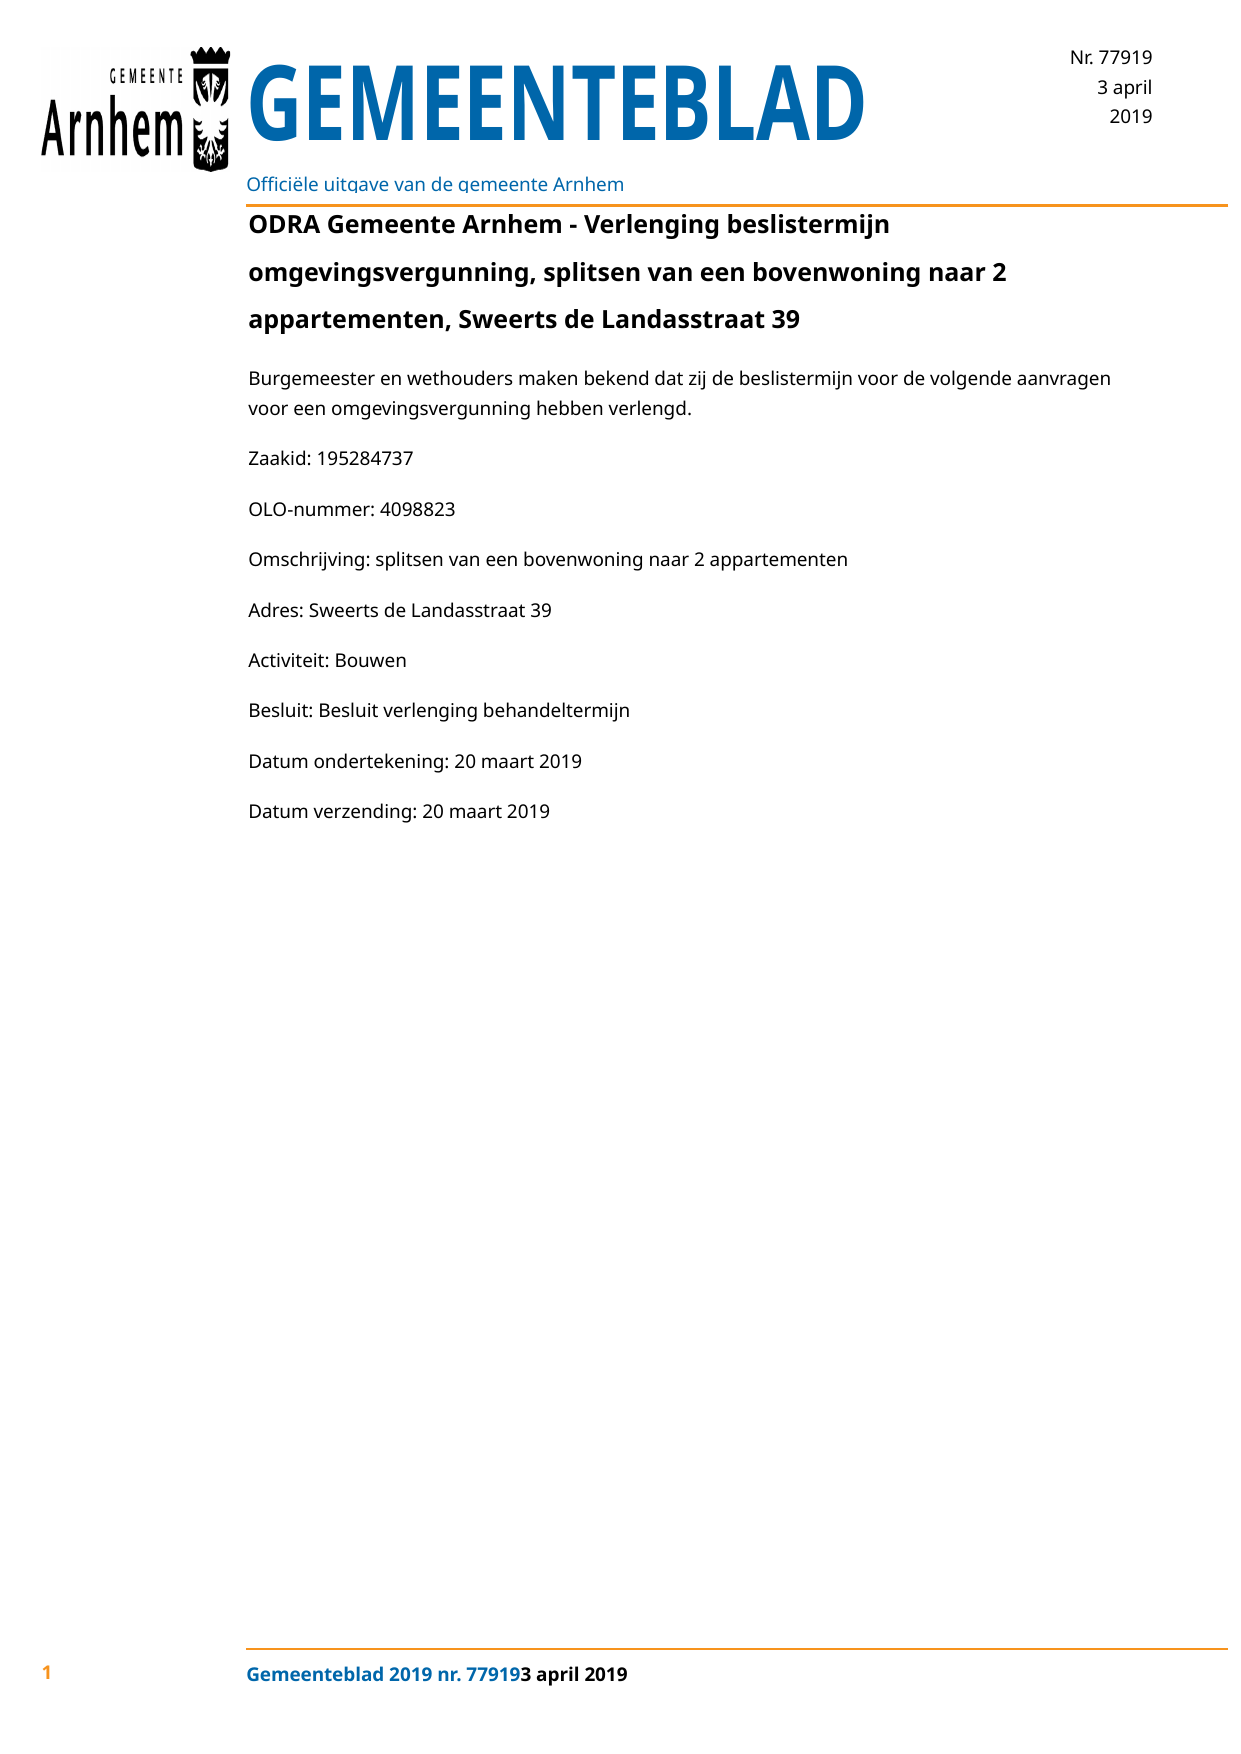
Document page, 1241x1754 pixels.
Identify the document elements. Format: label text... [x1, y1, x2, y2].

text Datum ondertekening: 20 maart 2019 [248, 748, 1152, 774]
text ODRA Gemeente Arnhem - Verlenging beslistermijn omgevingsvergunning, splitsen van een bovenwoning naar 2 appartementen, Sweerts de Landasstraat 39 [248, 207, 1152, 336]
text Burgemeester en wethouders maken bekend dat zij de beslistermijn voor de volgende aanvragen voor een omgevingsvergunning hebben verlengd. [248, 366, 1152, 421]
text Omschrijving: splitsen van een bovenwoning naar 2 appartementen [248, 546, 1152, 572]
text Besluit: Besluit verlenging behandeltermijn [248, 698, 1152, 723]
picture [41, 47, 231, 172]
text OLO-nummer: 4098823 [248, 496, 1152, 522]
text Datum verzending: 20 maart 2019 [248, 798, 1152, 824]
text Adres: Sweerts de Landasstraat 39 [248, 597, 1152, 622]
text Activiteit: Bouwen [248, 647, 1152, 673]
text Zaakid: 195284737 [248, 446, 1152, 471]
